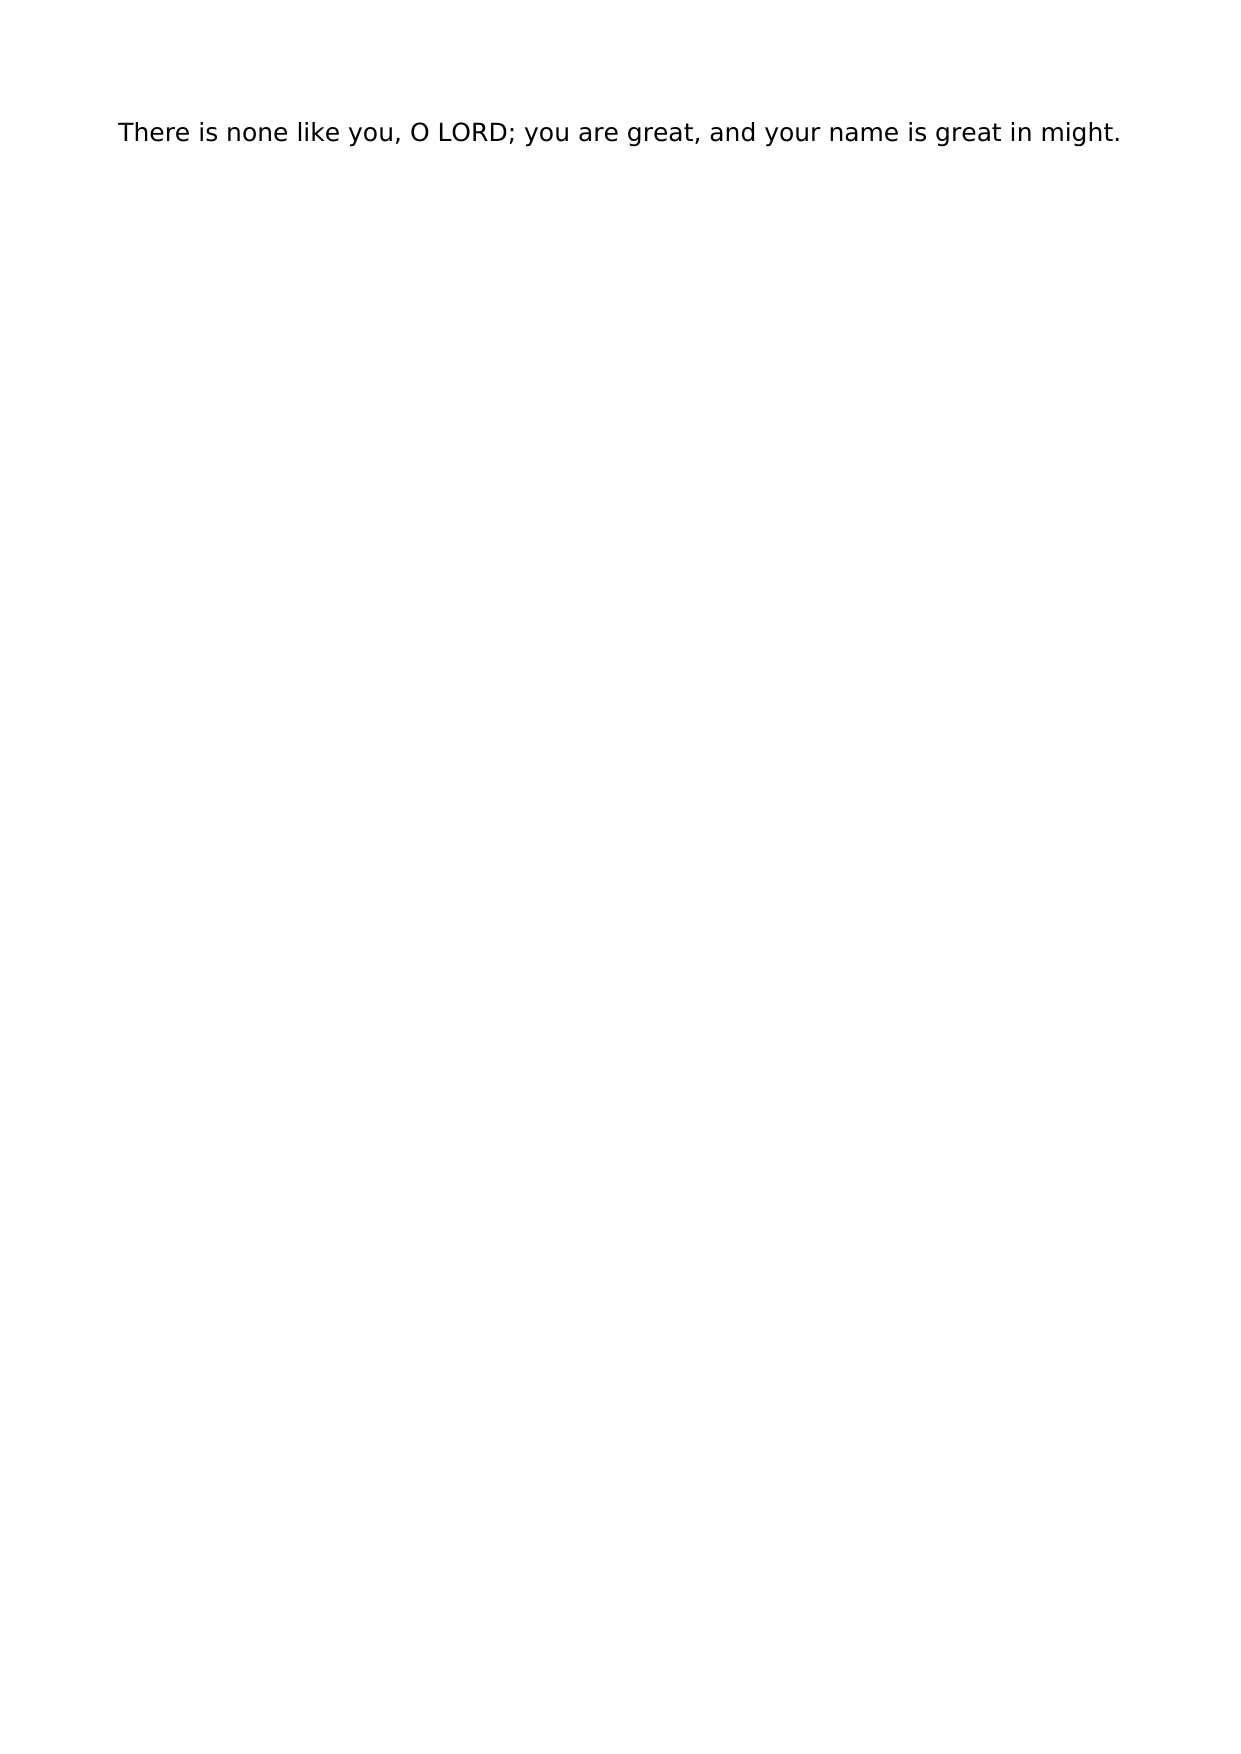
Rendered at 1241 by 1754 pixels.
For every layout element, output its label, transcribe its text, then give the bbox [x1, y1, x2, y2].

text There is none like you, O LORD; you are great, and your name is great in might. [118, 118, 1122, 147]
